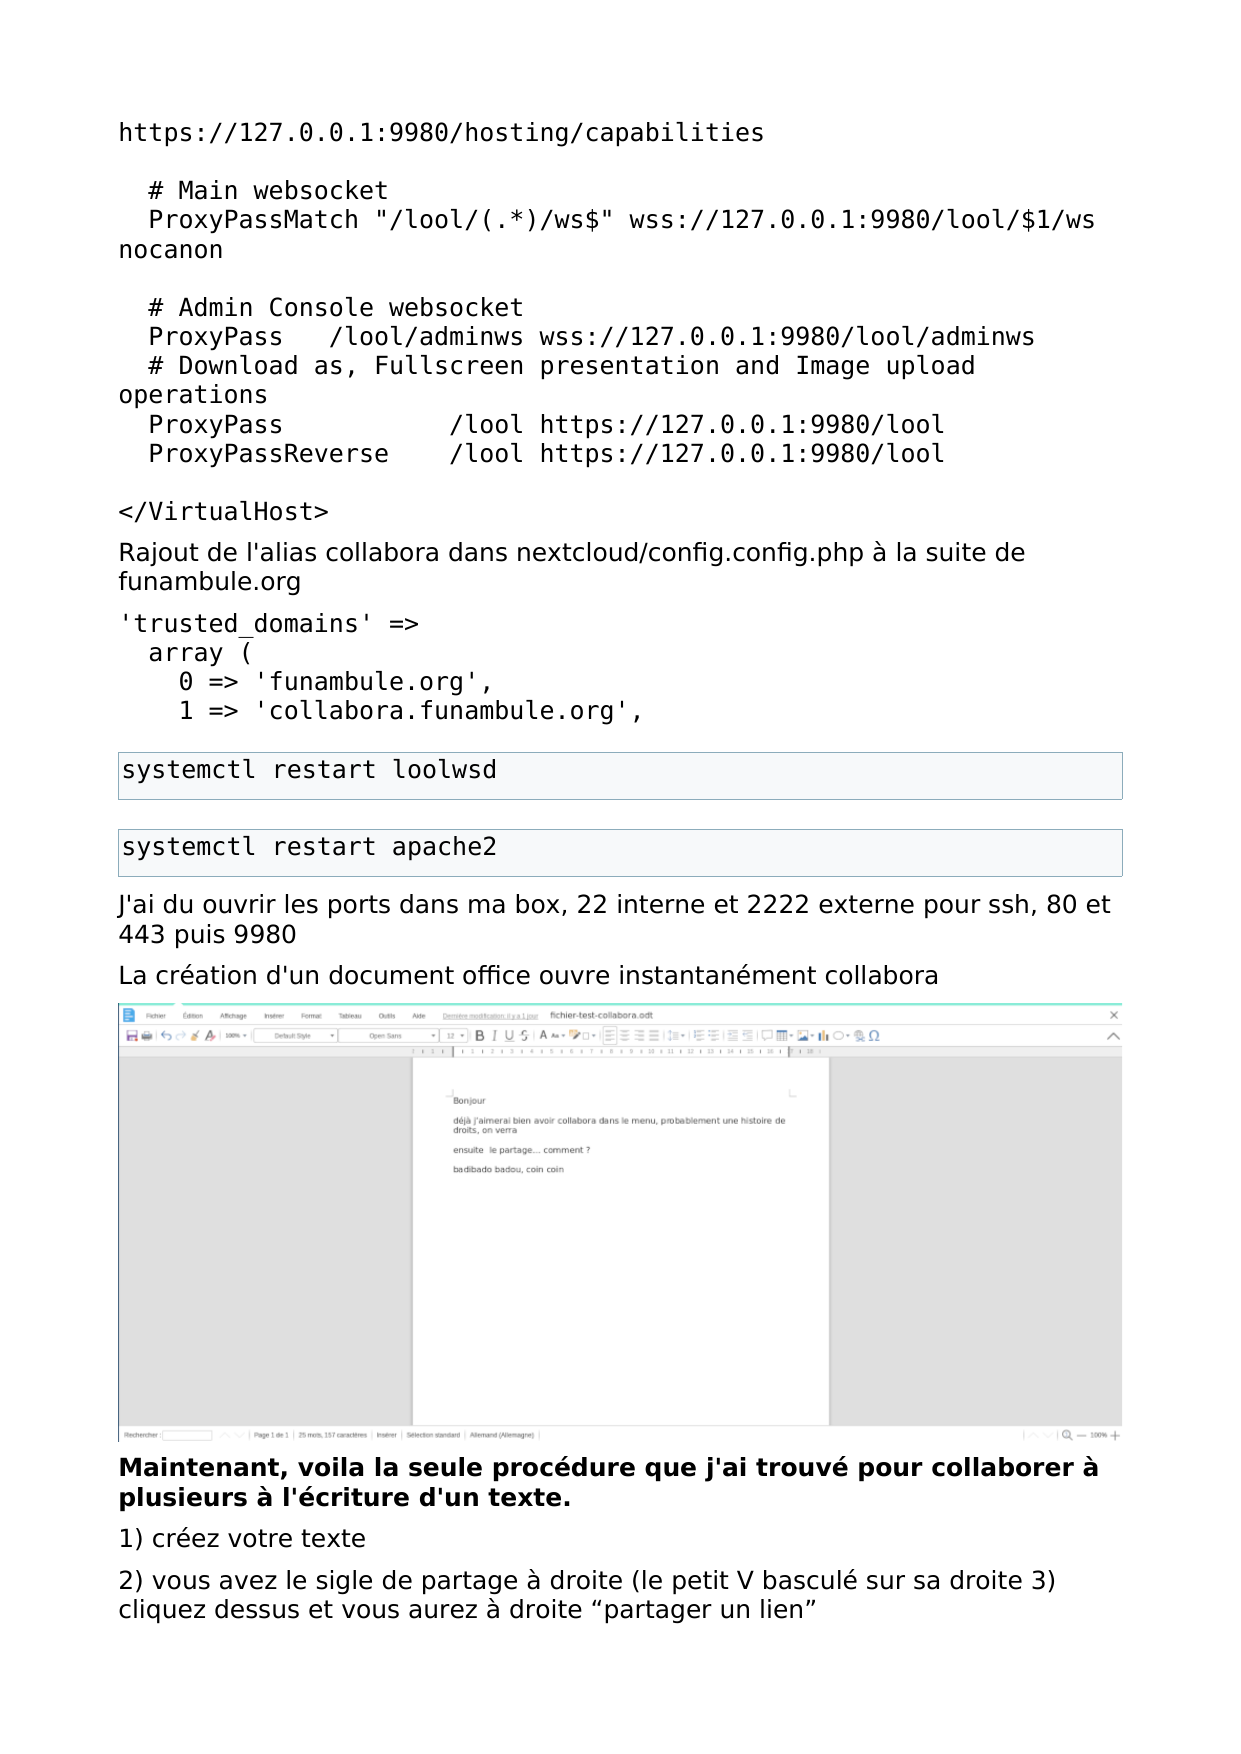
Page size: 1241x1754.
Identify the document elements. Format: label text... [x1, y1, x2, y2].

text 'trusted_domains' => array ( 0 => 'funambule.org', 1 => 'collabora.funambule.org', [118, 609, 1122, 726]
text J'ai du ouvrir les ports dans ma box, 22 interne et 2222 externe pour ssh, 80 et 443 puis 9980 [118, 891, 1122, 949]
text La création d'un document office ouvre instantanément collabora [118, 961, 1122, 991]
text Rajout de l'alias collabora dans nextcloud/config.config.php à la suite de funambule.org [118, 538, 1122, 597]
text 1) créez votre texte [118, 1524, 1122, 1554]
text Maintenant, voila la seule procédure que j'ai trouvé pour collaborer à plusieurs à l'écriture d'un texte. [118, 1454, 1122, 1512]
table_header systemctl restart loolwsd [119, 753, 1122, 799]
table_header systemctl restart apache2 [119, 830, 1122, 876]
text https://127.0.0.1:9980/hosting/capabilities # Main websocket ProxyPassMatch "/lool/(.*)/ws$" wss://127.0.0.1:9980/lool/$1/ws nocanon # Admin Console websocket ProxyPass /lool/adminws wss://127.0.0.1:9980/lool/adminws # Download as, Fullscreen presentation and Image upload operations ProxyPass /lool https://127.0.0.1:9980/lool ProxyPassReverse /lool https://127.0.0.1:9980/lool </VirtualHost> [118, 118, 1122, 526]
picture [118, 1003, 1123, 1442]
text 2) vous avez le sigle de partage à droite (le petit V basculé sur sa droite 3) cliquez dessus et vous aurez à droite “partager un lien” [118, 1566, 1122, 1624]
